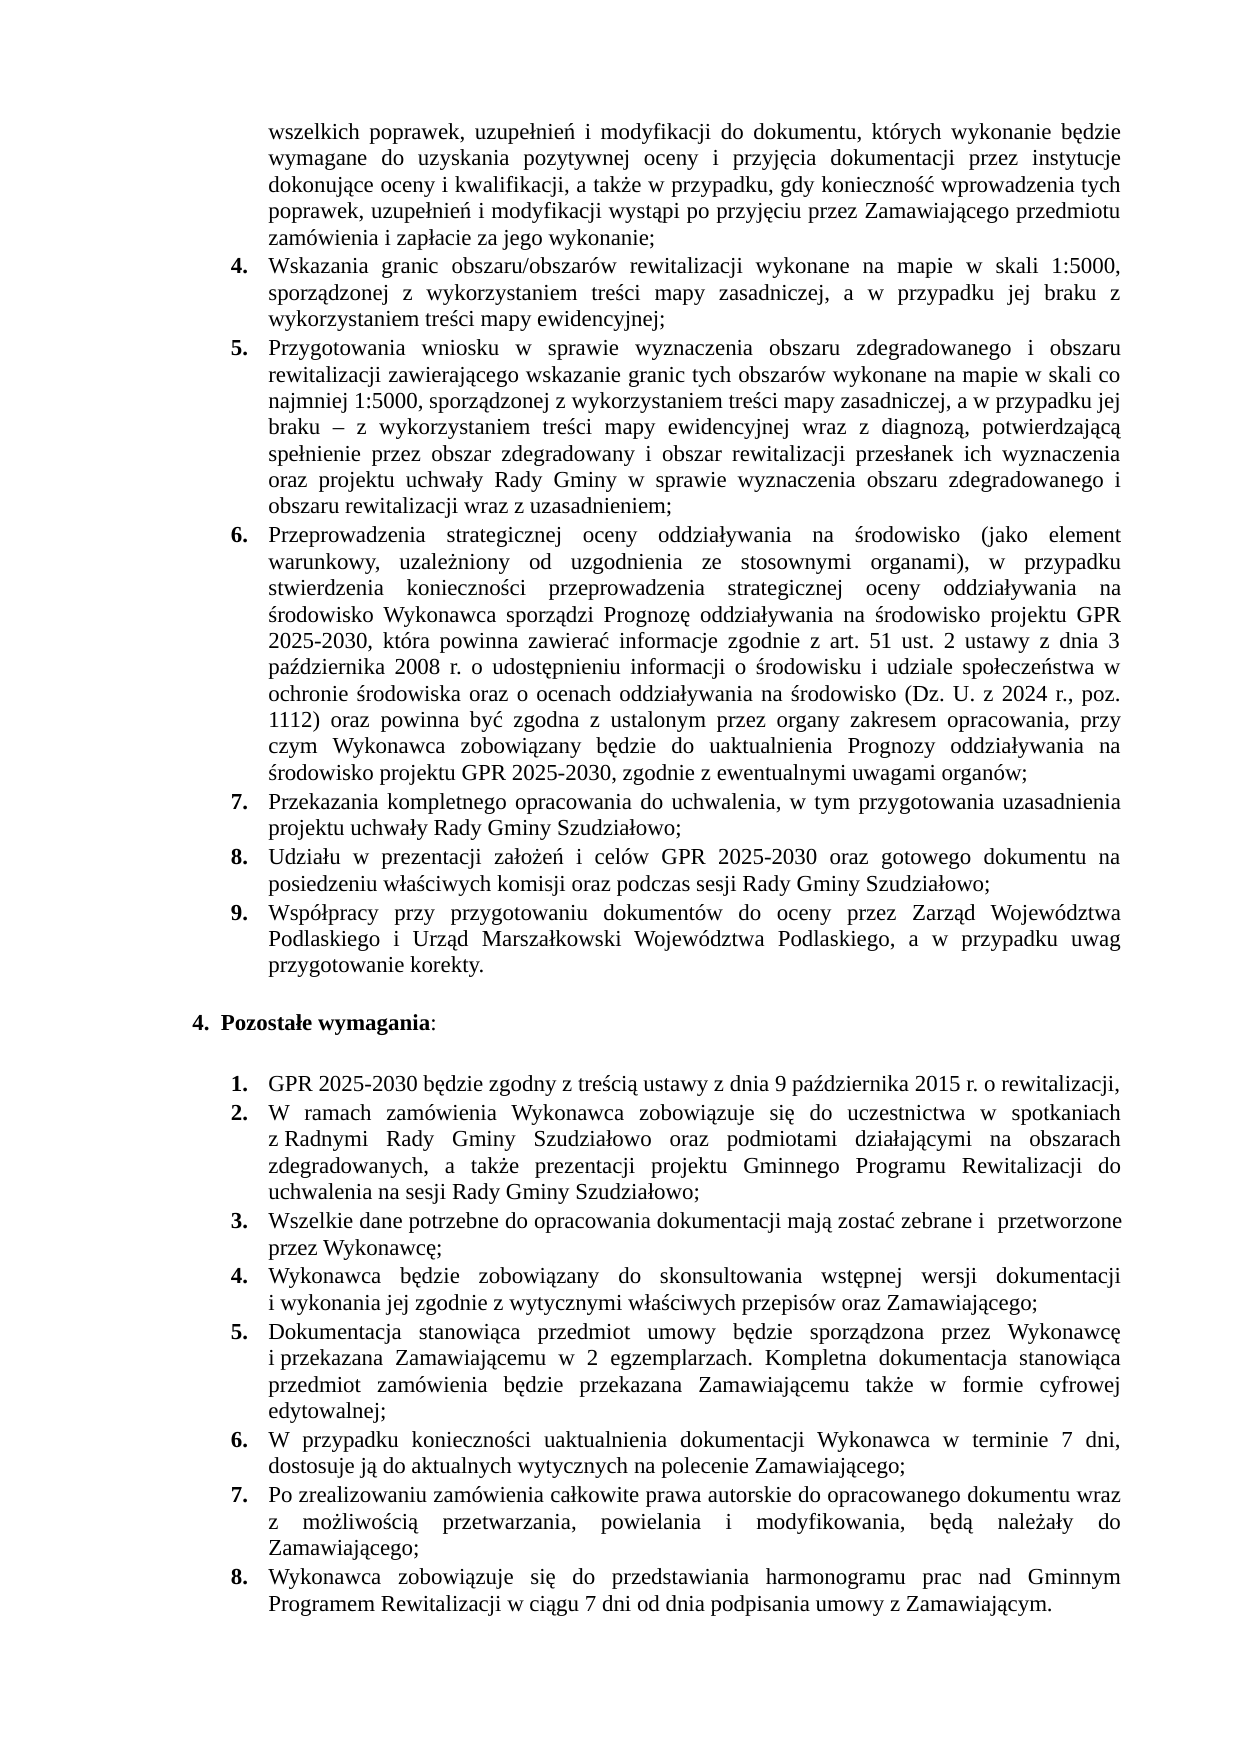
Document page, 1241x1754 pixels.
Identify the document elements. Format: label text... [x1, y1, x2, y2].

list Wykonawca zobowiązuje się do przedstawiania harmonogramu prac nad Gminnym Programem Rewitalizacji w ciągu 7 dni od dnia podpisania umowy z Zamawiającym. [231, 1563, 1122, 1616]
list wszelkich poprawek, uzupełnień i modyfikacji do dokumentu, których wykonanie będzie wymagane do uzyskania pozytywnej oceny i przyjęcia dokumentacji przez instytucje dokonujące oceny i kwalifikacji, a także w przypadku, gdy konieczność wprowadzenia tych poprawek, uzupełnień i modyfikacji wystąpi po przyjęciu przez Zamawiającego przedmiotu zamówienia i zapłacie za jego wykonanie; [231, 118, 1122, 250]
list Wykonawca będzie zobowiązany do skonsultowania wstępnej wersji dokumentacji i wykonania jej zgodnie z wytycznymi właściwych przepisów oraz Zamawiającego; [231, 1263, 1122, 1315]
list Przekazania kompletnego opracowania do uchwalenia, w tym przygotowania uzasadnienia projektu uchwały Rady Gminy Szudziałowo; [231, 788, 1122, 841]
list Przeprowadzenia strategicznej oceny oddziaływania na środowisko (jako element warunkowy, uzależniony od uzgodnienia ze stosownymi organami), w przypadku stwierdzenia konieczności przeprowadzenia strategicznej oceny oddziaływania na środowisko Wykonawca sporządzi Prognozę oddziaływania na środowisko projektu GPR 2025-2030, która powinna zawierać informacje zgodnie z art. 51 ust. 2 ustawy z dnia 3 października 2008 r. o udostępnieniu informacji o środowisku i udziale społeczeństwa w ochronie środowiska oraz o ocenach oddziaływania na środowisko (Dz. U. z 2024 r., poz. 1112) oraz powinna być zgodna z ustalonym przez organy zakresem opracowania, przy czym Wykonawca zobowiązany będzie do uaktualnienia Prognozy oddziaływania na środowisko projektu GPR 2025-2030, zgodnie z ewentualnymi uwagami organów; [231, 522, 1122, 785]
text 4. Pozostałe wymagania: [118, 1009, 1122, 1036]
list Udziału w prezentacji założeń i celów GPR 2025-2030 oraz gotowego dokumentu na posiedzeniu właściwych komisji oraz podczas sesji Rady Gminy Szudziałowo; [231, 843, 1122, 896]
list Wszelkie dane potrzebne do opracowania dokumentacji mają zostać zebrane i przetworzone przez Wykonawcę; [231, 1207, 1122, 1260]
list Dokumentacja stanowiąca przedmiot umowy będzie sporządzona przez Wykonawcę i przekazana Zamawiającemu w 2 egzemplarzach. Kompletna dokumentacja stanowiąca przedmiot zamówienia będzie przekazana Zamawiającemu także w formie cyfrowej edytowalnej; [231, 1318, 1122, 1423]
list W przypadku konieczności uaktualnienia dokumentacji Wykonawca w terminie 7 dni, dostosuje ją do aktualnych wytycznych na polecenie Zamawiającego; [231, 1426, 1122, 1479]
list Przygotowania wniosku w sprawie wyznaczenia obszaru zdegradowanego i obszaru rewitalizacji zawierającego wskazanie granic tych obszarów wykonane na mapie w skali co najmniej 1:5000, sporządzonej z wykorzystaniem treści mapy zasadniczej, a w przypadku jej braku – z wykorzystaniem treści mapy ewidencyjnej wraz z diagnozą, potwierdzającą spełnienie przez obszar zdegradowany i obszar rewitalizacji przesłanek ich wyznaczenia oraz projektu uchwały Rady Gminy w sprawie wyznaczenia obszaru zdegradowanego i obszaru rewitalizacji wraz z uzasadnieniem; [231, 334, 1122, 519]
list Wskazania granic obszaru/obszarów rewitalizacji wykonane na mapie w skali 1:5000, sporządzonej z wykorzystaniem treści mapy zasadniczej, a w przypadku jej braku z wykorzystaniem treści mapy ewidencyjnej; [231, 253, 1122, 332]
list GPR 2025-2030 będzie zgodny z treścią ustawy z dnia 9 października 2015 r. o rewitalizacji, [231, 1070, 1122, 1096]
list W ramach zamówienia Wykonawca zobowiązuje się do uczestnictwa w spotkaniach z Radnymi Rady Gminy Szudziałowo oraz podmiotami działającymi na obszarach zdegradowanych, a także prezentacji projektu Gminnego Programu Rewitalizacji do uchwalenia na sesji Rady Gminy Szudziałowo; [231, 1099, 1122, 1204]
list Współpracy przy przygotowaniu dokumentów do oceny przez Zarząd Województwa Podlaskiego i Urząd Marszałkowski Województwa Podlaskiego, a w przypadku uwag przygotowanie korekty. [231, 899, 1122, 978]
list Po zrealizowaniu zamówienia całkowite prawa autorskie do opracowanego dokumentu wraz z możliwością przetwarzania, powielania i modyfikowania, będą należały do Zamawiającego; [231, 1482, 1122, 1561]
